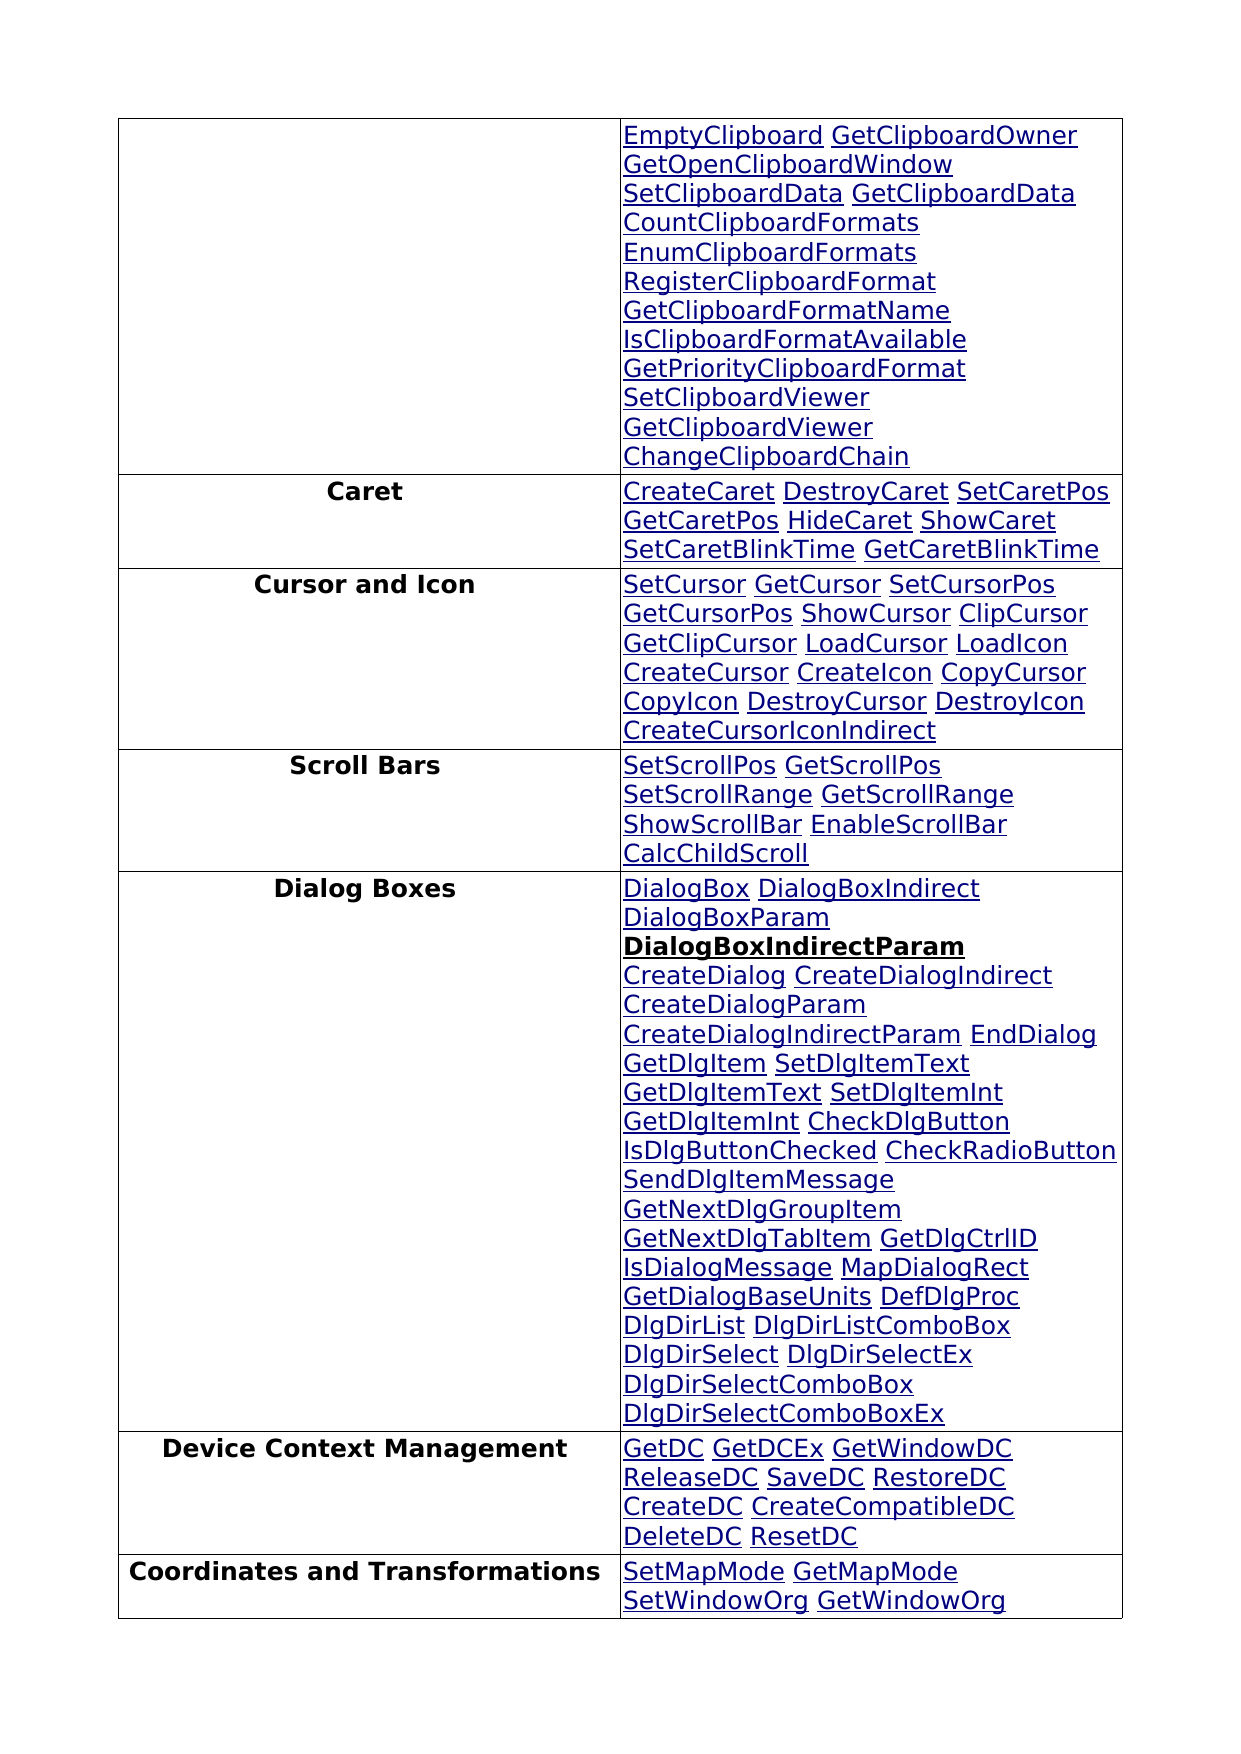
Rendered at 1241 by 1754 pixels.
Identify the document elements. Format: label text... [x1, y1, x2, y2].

table_cell Cursor and Icon [119, 569, 620, 748]
table_cell EmptyClipboard GetClipboardOwner GetOpenClipboardWindow SetClipboardData GetClipboardData CountClipboardFormats EnumClipboardFormats RegisterClipboardFormat GetClipboardFormatName IsClipboardFormatAvailable GetPriorityClipboardFormat SetClipboardViewer GetClipboardViewer ChangeClipboardChain [621, 119, 1122, 474]
table_cell DialogBox DialogBoxIndirect DialogBoxParam DialogBoxIndirectParam CreateDialog CreateDialogIndirect CreateDialogParam CreateDialogIndirectParam EndDialog GetDlgItem SetDlgItemText GetDlgItemText SetDlgItemInt GetDlgItemInt CheckDlgButton IsDlgButtonChecked CheckRadioButton SendDlgItemMessage GetNextDlgGroupItem GetNextDlgTabItem GetDlgCtrlID IsDialogMessage MapDialogRect GetDialogBaseUnits DefDlgProc DlgDirList DlgDirListComboBox DlgDirSelect DlgDirSelectEx DlgDirSelectComboBox DlgDirSelectComboBoxEx [621, 872, 1122, 1431]
table_cell Dialog Boxes [119, 872, 620, 1431]
table_cell Device Context Management [119, 1432, 620, 1554]
table_cell SetCursor GetCursor SetCursorPos GetCursorPos ShowCursor ClipCursor GetClipCursor LoadCursor LoadIcon CreateCursor CreateIcon CopyCursor CopyIcon DestroyCursor DestroyIcon CreateCursorIconIndirect [621, 569, 1122, 748]
table_cell SetMapMode GetMapMode SetWindowOrg GetWindowOrg [621, 1555, 1122, 1618]
table_cell SetScrollPos GetScrollPos SetScrollRange GetScrollRange ShowScrollBar EnableScrollBar CalcChildScroll [621, 750, 1122, 871]
table_cell Caret [119, 475, 620, 567]
table_cell [119, 119, 620, 474]
table_cell Coordinates and Transformations [119, 1555, 620, 1618]
table_cell CreateCaret DestroyCaret SetCaretPos GetCaretPos HideCaret ShowCaret SetCaretBlinkTime GetCaretBlinkTime [621, 475, 1122, 567]
table_cell Scroll Bars [119, 750, 620, 871]
table_cell GetDC GetDCEx GetWindowDC ReleaseDC SaveDC RestoreDC CreateDC CreateCompatibleDC DeleteDC ResetDC [621, 1432, 1122, 1554]
